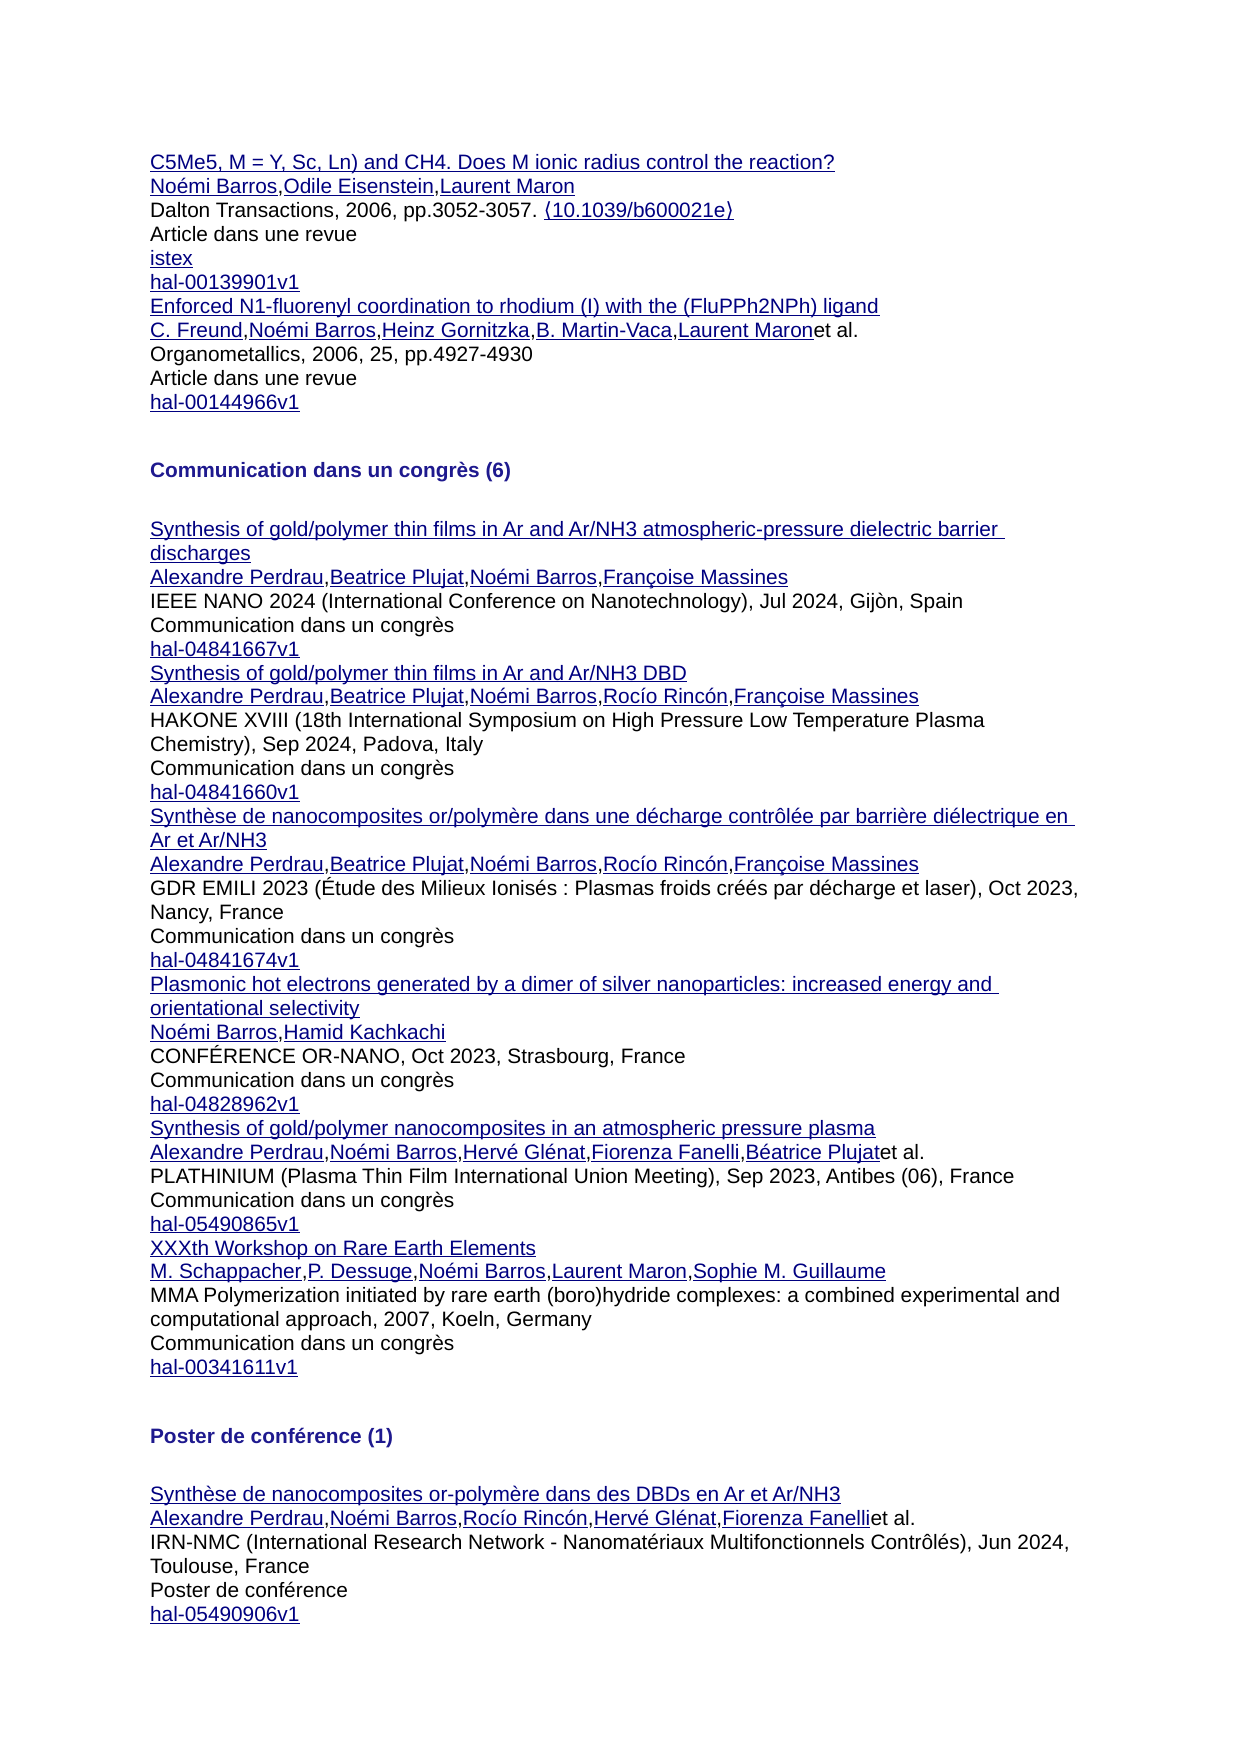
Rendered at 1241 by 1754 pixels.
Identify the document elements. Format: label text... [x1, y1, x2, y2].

table_cell Synthesis of gold/polymer thin films in Ar and Ar/NH3 DBD Alexandre Perdrau,Beatrice Plujat,Noémi Barros,Rocío Rincón,Françoise Massines HAKONE XVIII (18th International Symposium on High Pressure Low Temperature Plasma Chemistry), Sep 2024, Padova, Italy Communication dans un congrès hal-04841660v1 [150, 660, 1090, 804]
subtitle Communication dans un congrès (6) [150, 458, 1090, 482]
table_cell Enforced N1-fluorenyl coordination to rhodium (I) with the (FluPPh2NPh) ligand C. Freund,Noémi Barros,Heinz Gornitzka,B. Martin-Vaca,Laurent Maronet al. Organometallics, 2006, 25, pp.4927-4930 Article dans une revue hal-00144966v1 [150, 294, 1090, 413]
table_header Synthesis of gold/polymer thin films in Ar and Ar/NH3 atmospheric-pressure dielectric barrier discharges Alexandre Perdrau,Beatrice Plujat,Noémi Barros,Françoise Massines IEEE NANO 2024 (International Conference on Nanotechnology), Jul 2024, Gijòn, Spain Communication dans un congrès hal-04841667v1 [150, 517, 1090, 660]
table_cell Synthesis of gold/polymer nanocomposites in an atmospheric pressure plasma Alexandre Perdrau,Noémi Barros,Hervé Glénat,Fiorenza Fanelli,Béatrice Plujatet al. PLATHINIUM (Plasma Thin Film International Union Meeting), Sep 2023, Antibes (06), France Communication dans un congrès hal-05490865v1 [150, 1116, 1090, 1235]
table_header Synthèse de nanocomposites or-polymère dans des DBDs en Ar et Ar/NH3 Alexandre Perdrau,Noémi Barros,Rocío Rincón,Hervé Glénat,Fiorenza Fanelliet al. IRN-NMC (International Research Network - Nanomatériaux Multifonctionnels Contrôlés), Jun 2024, Toulouse, France Poster de conférence hal-05490906v1 [150, 1482, 1090, 1626]
table_cell Plasmonic hot electrons generated by a dimer of silver nanoparticles: increased energy and orientational selectivity Noémi Barros,Hamid Kachkachi CONFÉRENCE OR-NANO, Oct 2023, Strasbourg, France Communication dans un congrès hal-04828962v1 [150, 972, 1090, 1116]
table_cell XXXth Workshop on Rare Earth Elements M. Schappacher,P. Dessuge,Noémi Barros,Laurent Maron,Sophie M. Guillaume MMA Polymerization initiated by rare earth (boro)hydride complexes: a combined experimental and computational approach, 2007, Koeln, Germany Communication dans un congrès hal-00341611v1 [150, 1235, 1090, 1379]
table_cell Synthèse de nanocomposites or/polymère dans une décharge contrôlée par barrière diélectrique en Ar et Ar/NH3 Alexandre Perdrau,Beatrice Plujat,Noémi Barros,Rocío Rincón,Françoise Massines GDR EMILI 2023 (Étude des Milieux Ionisés : Plasmas froids créés par décharge et laser), Oct 2023, Nancy, France Communication dans un congrès hal-04841674v1 [150, 804, 1090, 972]
table_cell DFT studies of the methyl exchange reaction between Cp2M–CH3 or Cp*2M–CH3 (Cp = C5H5, Cp* = C5Me5, M = Y, Sc, Ln) and CH4. Does M ionic radius control the reaction? Noémi Barros,Odile Eisenstein,Laurent Maron Dalton Transactions, 2006, pp.3052-3057. ⟨10.1039/b600021e⟩ Article dans une revue istex hal-00139901v1 [150, 150, 1090, 294]
subtitle Poster de conférence (1) [150, 1424, 1090, 1448]
